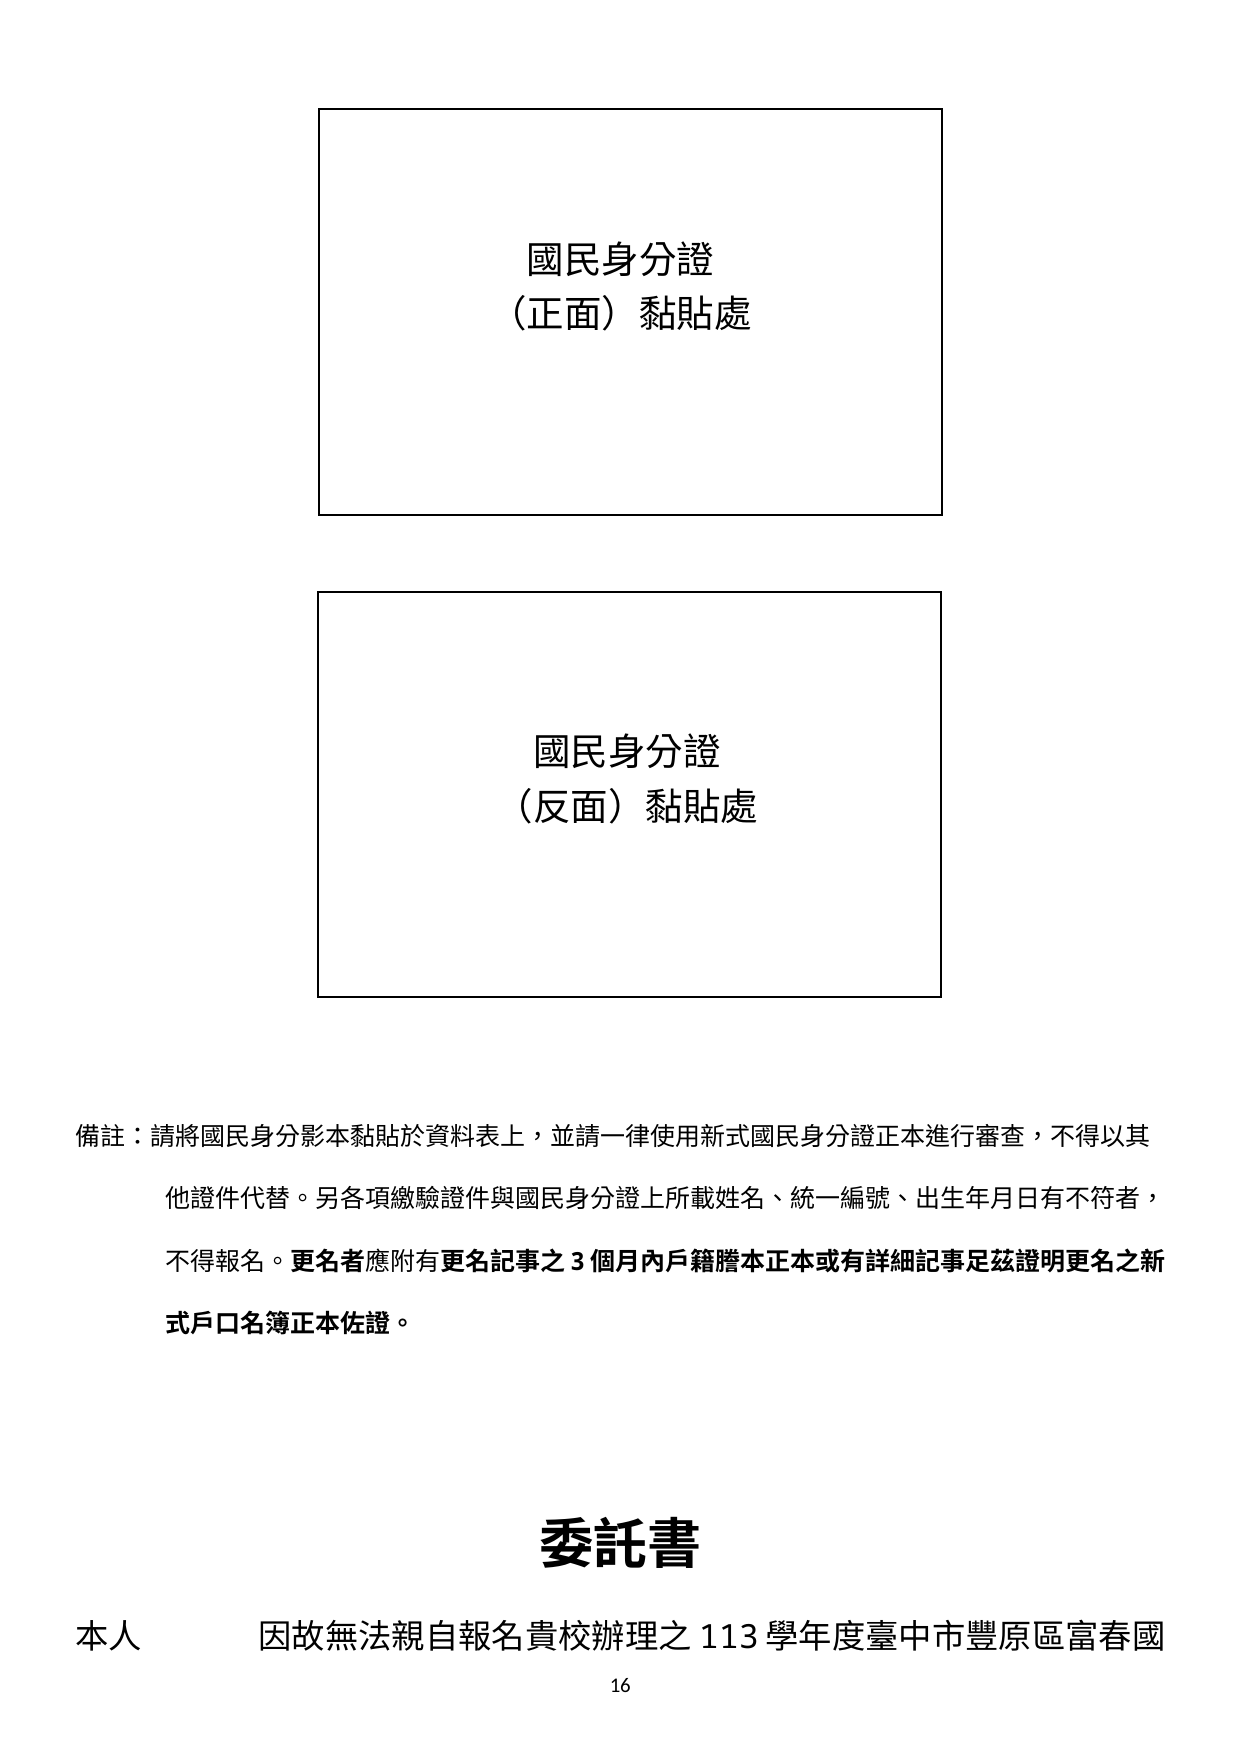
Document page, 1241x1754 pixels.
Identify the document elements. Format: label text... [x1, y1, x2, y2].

text 本人 因故無法親自報名貴校辦理之113學年度臺中市豐原區富春國 [75, 1592, 1165, 1655]
text 備註：請將國民身分影本黏貼於資料表上，並請一律使用新式國民身分證正本進行審查，不得以其 [75, 1092, 1165, 1155]
text 不得報名。更名者應附有更名記事之3個月內戶籍謄本正本或有詳細記事足茲證明更名之新 [75, 1217, 1165, 1280]
text 委託書 [75, 1467, 1165, 1592]
text 他證件代替。另各項繳驗證件與國民身分證上所載姓名、統一編號、出生年月日有不符者， [75, 1155, 1165, 1217]
text （反面）黏貼處 [448, 777, 805, 831]
text 式戶口名簿正本佐證。 [75, 1280, 1165, 1342]
text 國民身分證 [448, 722, 805, 777]
text 國民身分證 [442, 230, 799, 284]
text （正面）黏貼處 [442, 284, 799, 338]
